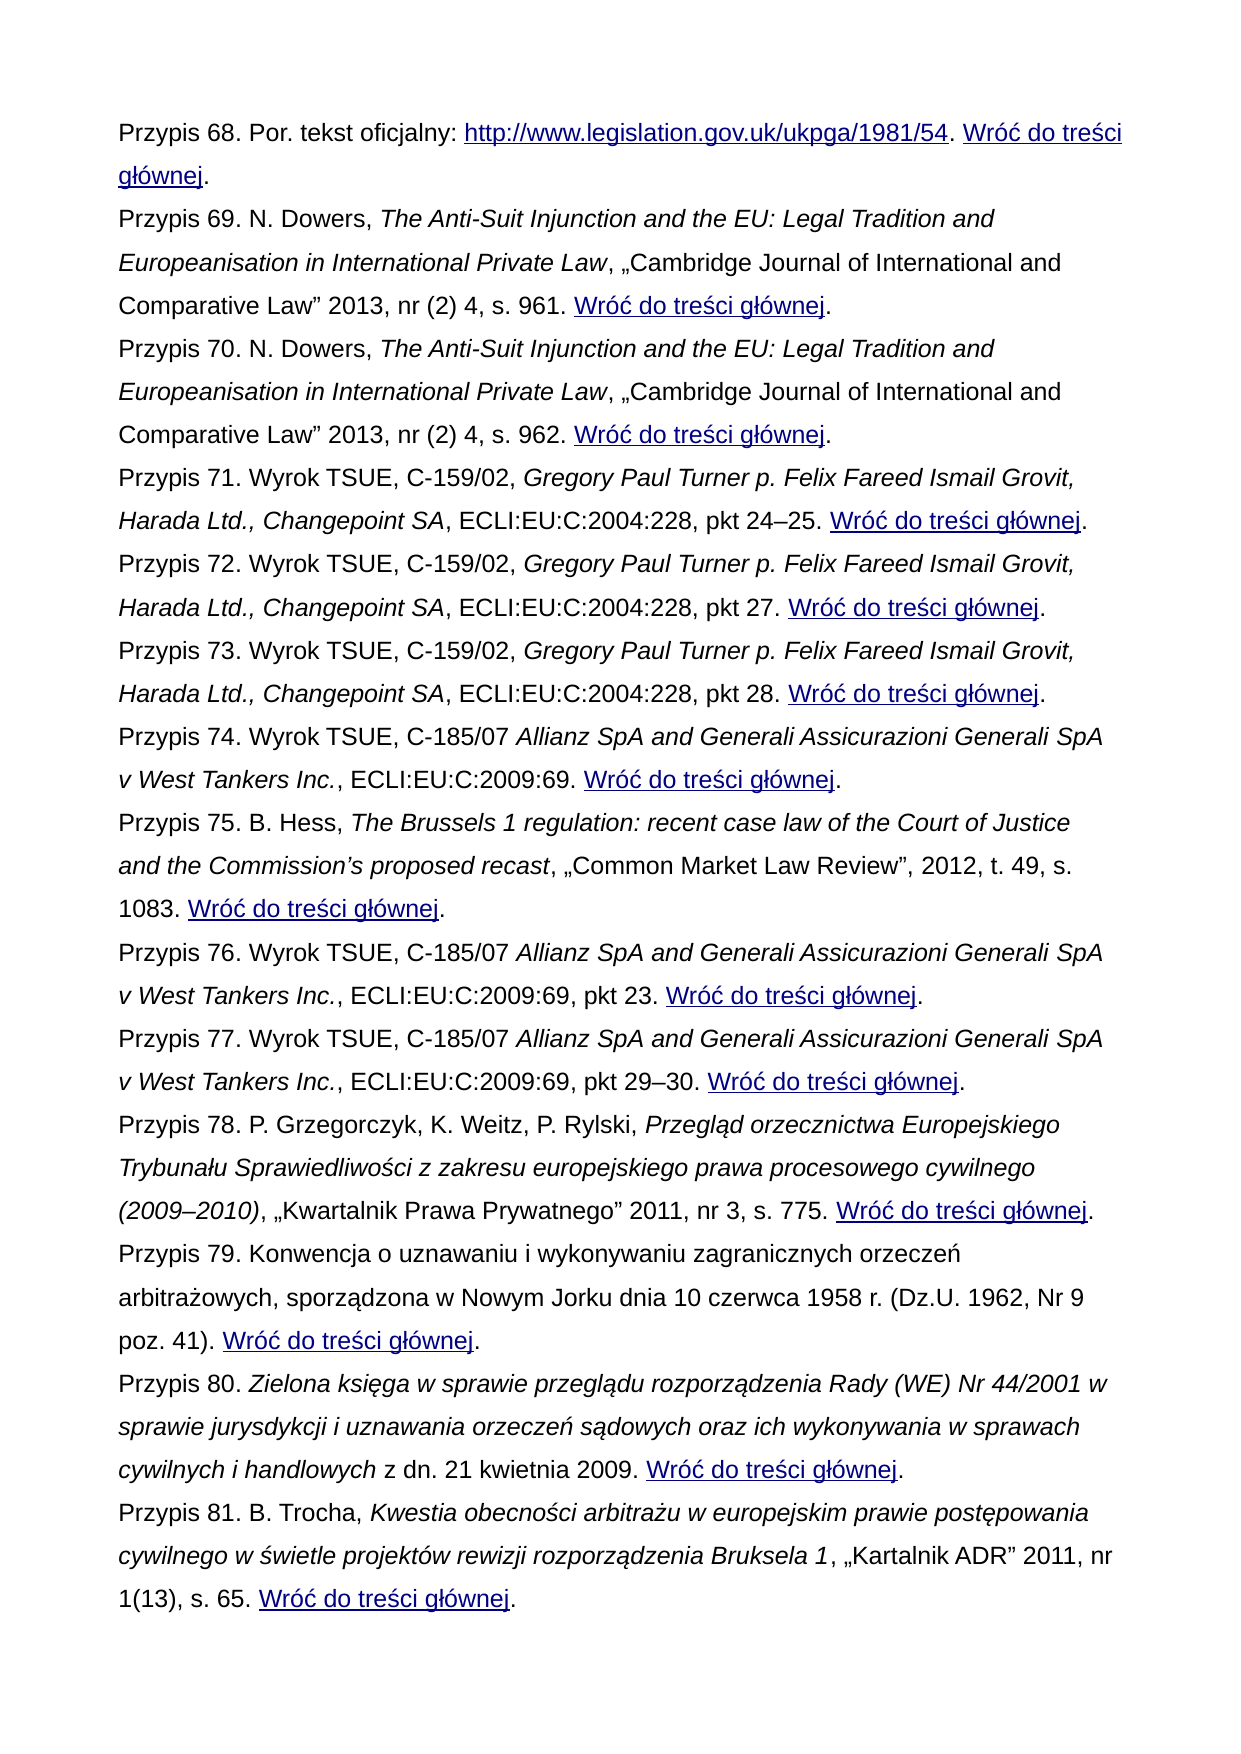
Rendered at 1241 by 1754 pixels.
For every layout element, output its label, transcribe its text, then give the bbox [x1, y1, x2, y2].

text Przypis 68. Por. tekst oficjalny: http://www.legislation.gov.uk/ukpga/1981/54. Wróć do treści głównej. [118, 118, 1122, 190]
text Przypis 72. Wyrok TSUE, C-159/02, Gregory Paul Turner p. Felix Fareed Ismail Grovit, Harada Ltd., Changepoint SA, ECLI:EU:C:2004:228, pkt 27. Wróć do treści głównej. [118, 549, 1122, 621]
text Przypis 79. Konwencja o uznawaniu i wykonywaniu zagranicznych orzeczeń arbitrażowych, sporządzona w Nowym Jorku dnia 10 czerwca 1958 r. (Dz.U. 1962, Nr 9 poz. 41). Wróć do treści głównej. [118, 1239, 1122, 1354]
text Przypis 73. Wyrok TSUE, C-159/02, Gregory Paul Turner p. Felix Fareed Ismail Grovit, Harada Ltd., Changepoint SA, ECLI:EU:C:2004:228, pkt 28. Wróć do treści głównej. [118, 636, 1122, 707]
text Przypis 71. Wyrok TSUE, C-159/02, Gregory Paul Turner p. Felix Fareed Ismail Grovit, Harada Ltd., Changepoint SA, ECLI:EU:C:2004:228, pkt 24–25. Wróć do treści głównej. [118, 463, 1122, 535]
text Przypis 81. B. Trocha, Kwestia obecności arbitrażu w europejskim prawie postępowania cywilnego w świetle projektów rewizji rozporządzenia Bruksela 1, „Kartalnik ADR” 2011, nr 1(13), s. 65. Wróć do treści głównej. [118, 1498, 1122, 1613]
text Przypis 69. N. Dowers, The Anti-Suit Injunction and the EU: Legal Tradition and Europeanisation in International Private Law, „Cambridge Journal of International and Comparative Law” 2013, nr (2) 4, s. 961. Wróć do treści głównej. [118, 204, 1122, 319]
text Przypis 76. Wyrok TSUE, C-185/07 Allianz SpA and Generali Assicurazioni Generali SpA v West Tankers Inc., ECLI:EU:C:2009:69, pkt 23. Wróć do treści głównej. [118, 937, 1122, 1009]
text Przypis 75. B. Hess, The Brussels 1 regulation: recent case law of the Court of Justice and the Commission’s proposed recast, „Common Market Law Review”, 2012, t. 49, s. 1083. Wróć do treści głównej. [118, 808, 1122, 923]
text Przypis 77. Wyrok TSUE, C-185/07 Allianz SpA and Generali Assicurazioni Generali SpA v West Tankers Inc., ECLI:EU:C:2009:69, pkt 29–30. Wróć do treści głównej. [118, 1024, 1122, 1096]
text Przypis 78. P. Grzegorczyk, K. Weitz, P. Rylski, Przegląd orzecznictwa Europejskiego Trybunału Sprawiedliwości z zakresu europejskiego prawa procesowego cywilnego (2009–2010), „Kwartalnik Prawa Prywatnego” 2011, nr 3, s. 775. Wróć do treści głównej. [118, 1110, 1122, 1225]
text Przypis 74. Wyrok TSUE, C-185/07 Allianz SpA and Generali Assicurazioni Generali SpA v West Tankers Inc., ECLI:EU:C:2009:69. Wróć do treści głównej. [118, 722, 1122, 794]
text Przypis 70. N. Dowers, The Anti-Suit Injunction and the EU: Legal Tradition and Europeanisation in International Private Law, „Cambridge Journal of International and Comparative Law” 2013, nr (2) 4, s. 962. Wróć do treści głównej. [118, 334, 1122, 449]
text Przypis 80. Zielona księga w sprawie przeglądu rozporządzenia Rady (WE) Nr 44/2001 w sprawie jurysdykcji i uznawania orzeczeń sądowych oraz ich wykonywania w sprawach cywilnych i handlowych z dn. 21 kwietnia 2009. Wróć do treści głównej. [118, 1369, 1122, 1484]
